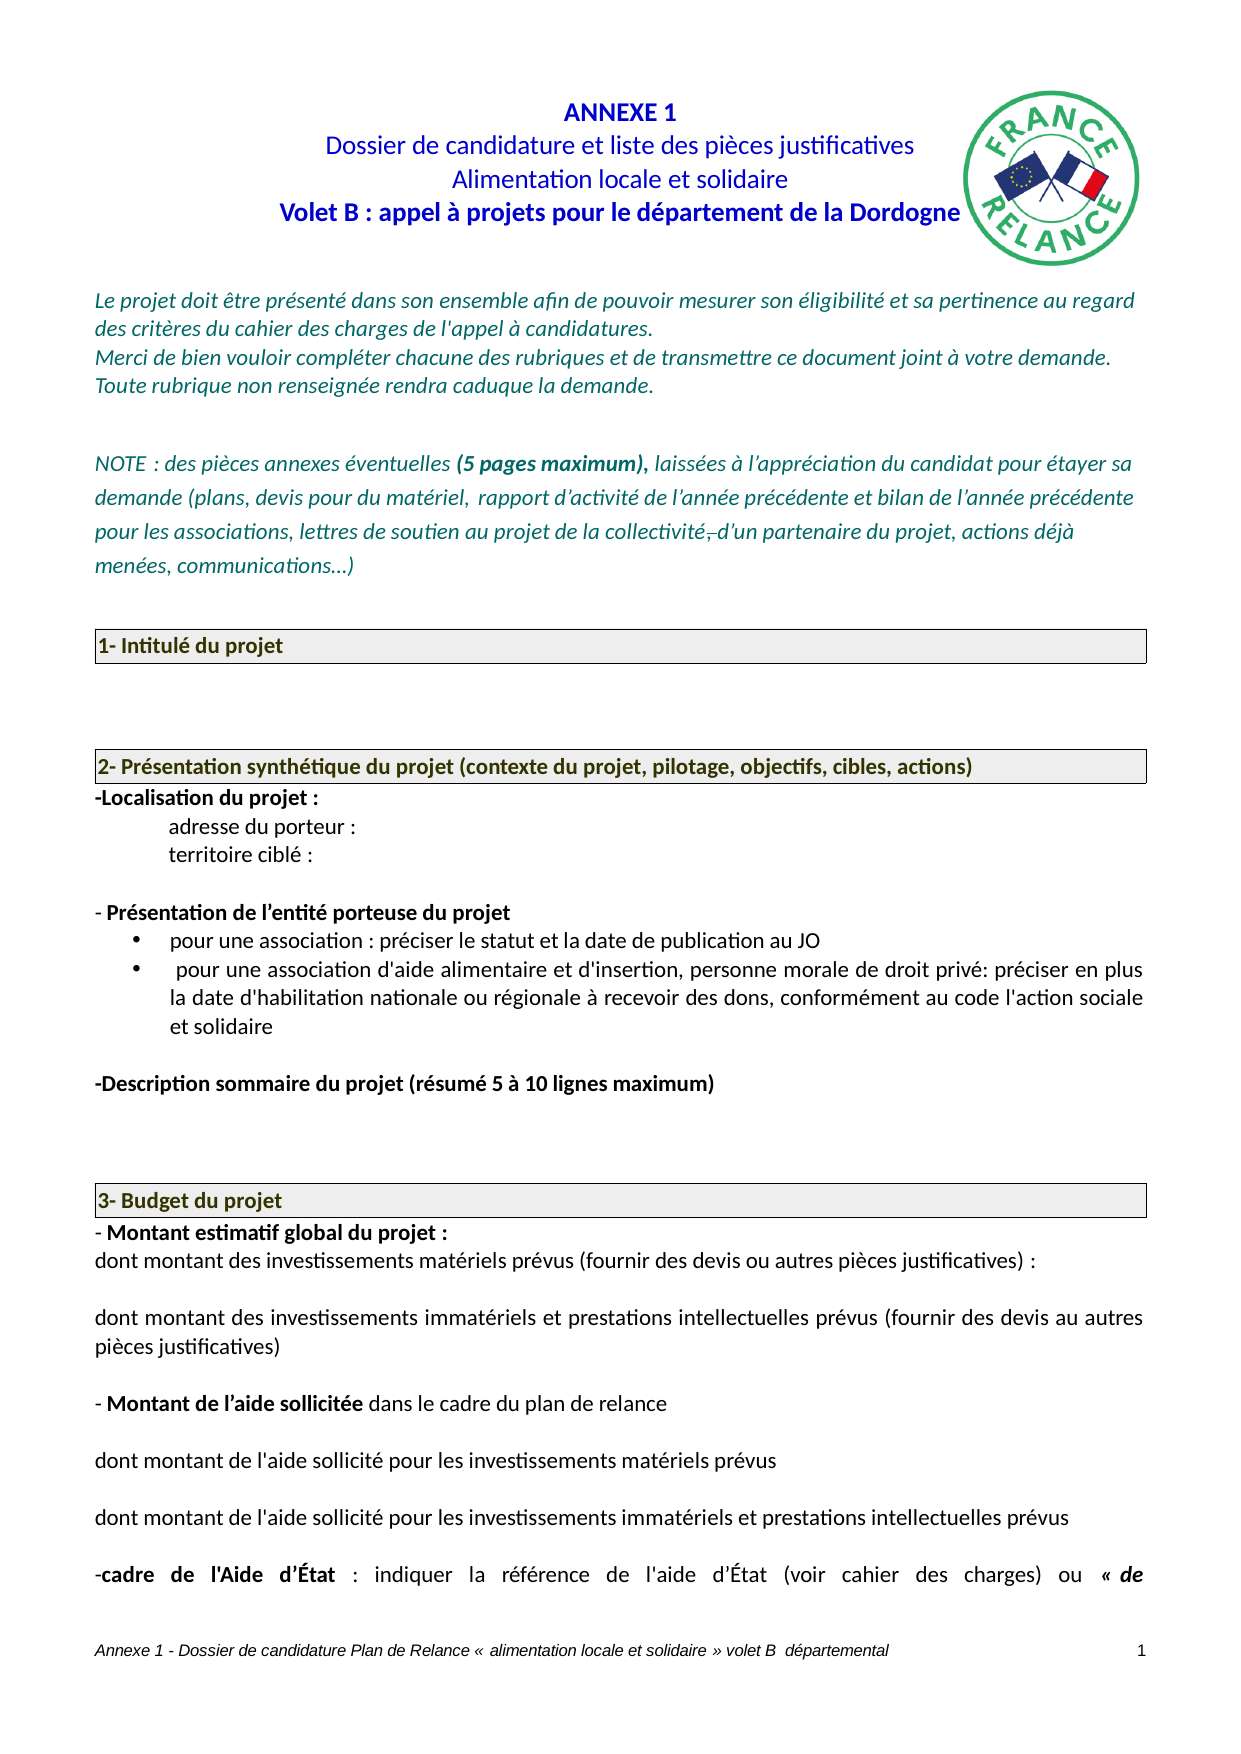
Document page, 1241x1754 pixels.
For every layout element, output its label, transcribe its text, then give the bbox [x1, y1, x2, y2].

text dont montant des investissements immatériels et prestations intellectuelles prévus (fournir des devis au autres pièces justificatives) [94, 1303, 1146, 1360]
text -Description sommaire du projet (résumé 5 à 10 lignes maximum) [94, 1069, 1146, 1097]
text ANNEXE 1 [94, 94, 961, 128]
text - Montant estimatif global du projet : [94, 1217, 1146, 1246]
picture [961, 89, 1140, 266]
text territoire ciblé : [94, 840, 1146, 869]
text - Montant de l’aide sollicitée dans le cadre du plan de relance [94, 1389, 1146, 1417]
text Volet B : appel à projets pour le département de la Dordogne [94, 195, 961, 229]
text dont montant des investissements matériels prévus (fournir des devis ou autres pièces justificatives) : [94, 1246, 1146, 1274]
text 2- Présentation synthétique du projet (contexte du projet, pilotage, objectifs, cibles, actions) [96, 750, 1146, 783]
text 3- Budget du projet [96, 1184, 1146, 1217]
text - Présentation de l’entité porteuse du projet [94, 897, 1146, 926]
list pour une association : préciser le statut et la date de publication au JO [132, 926, 1146, 954]
text dont montant de l'aide sollicité pour les investissements matériels prévus [94, 1446, 1146, 1474]
text -cadre de l'Aide d’État : indiquer la référence de l'aide d’État (voir cahier des charges) ou « de [94, 1560, 1146, 1588]
text [1140, 94, 1146, 128]
text dont montant de l'aide sollicité pour les investissements immatériels et prestations intellectuelles prévus [94, 1503, 1146, 1531]
text NOTE : des pièces annexes éventuelles (5 pages maximum), laissées à l’appréciation du candidat pour étayer sa demande (plans, devis pour du matériel, rapport d’activité de l’année précédente et bilan de l’année précédente pour les associations, lettres de soutien au projet de la collectivité, d’un partenaire du projet, actions déjà menées, communications…) [94, 449, 1146, 580]
text Merci de bien vouloir compléter chacune des rubriques et de transmettre ce document joint à votre demande. Toute rubrique non renseignée rendra caduque la demande. [94, 343, 1146, 400]
text -Localisation du projet : [94, 783, 1146, 812]
list pour une association d'aide alimentaire et d'insertion, personne morale de droit privé: préciser en plus la date d'habilitation nationale ou régionale à recevoir des dons, conformément au code l'action sociale et solidaire [132, 954, 1146, 1040]
text adresse du porteur : [94, 812, 1146, 840]
text Alimentation locale et solidaire [94, 162, 961, 195]
text Le projet doit être présenté dans son ensemble afin de pouvoir mesurer son éligibilité et sa pertinence au regard des critères du cahier des charges de l'appel à candidatures. [94, 286, 1146, 343]
text 1- Intitulé du projet [96, 630, 1146, 663]
text Dossier de candidature et liste des pièces justificatives [94, 128, 961, 162]
